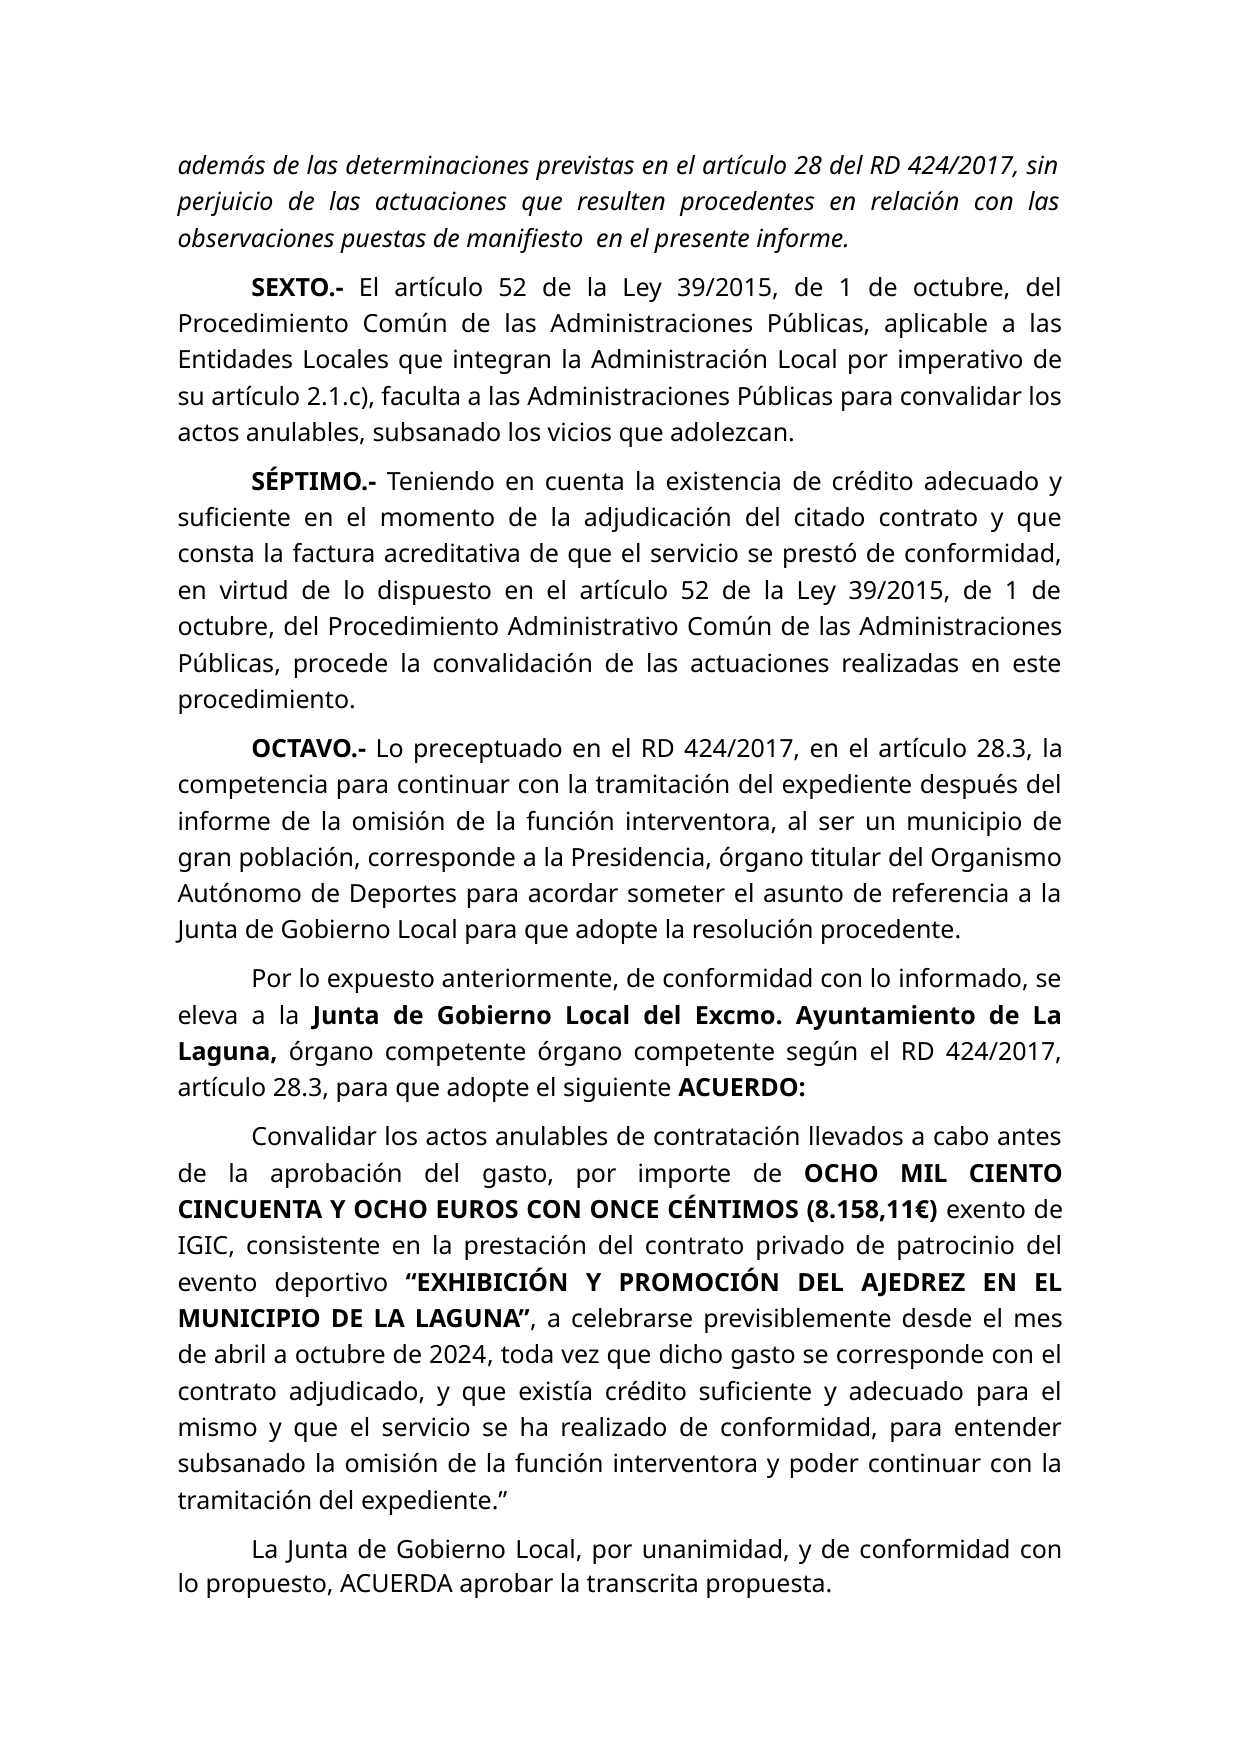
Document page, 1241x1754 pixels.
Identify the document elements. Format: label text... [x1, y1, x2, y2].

text además de las determinaciones previstas en el artículo 28 del RD 424/2017, sin perjuicio de las actuaciones que resulten procedentes en relación con las observaciones puestas de manifiesto en el presente informe. [177, 148, 1063, 254]
text La Junta de Gobierno Local, por unanimidad, y de conformidad con lo propuesto, ACUERDA aprobar la transcrita propuesta. [177, 1531, 1063, 1599]
text SEXTO.- El artículo 52 de la Ley 39/2015, de 1 de octubre, del Procedimiento Común de las Administraciones Públicas, aplicable a las Entidades Locales que integran la Administración Local por imperativo de su artículo 2.1.c), faculta a las Administraciones Públicas para convalidar los actos anulables, subsanado los vicios que adolezcan. [177, 269, 1063, 449]
text Convalidar los actos anulables de contratación llevados a cabo antes de la aprobación del gasto, por importe de OCHO MIL CIENTO CINCUENTA Y OCHO EUROS CON ONCE CÉNTIMOS (8.158,11€) exento de IGIC, consistente en la prestación del contrato privado de patrocinio del evento deportivo “EXHIBICIÓN Y PROMOCIÓN DEL AJEDREZ EN EL MUNICIPIO DE LA LAGUNA”, a celebrarse previsiblemente desde el mes de abril a octubre de 2024, toda vez que dicho gasto se corresponde con el contrato adjudicado, y que existía crédito suficiente y adecuado para el mismo y que el servicio se ha realizado de conformidad, para entender subsanado la omisión de la función interventora y poder continuar con la tramitación del expediente.” [177, 1119, 1063, 1517]
text OCTAVO.- Lo preceptuado en el RD 424/2017, en el artículo 28.3, la competencia para continuar con la tramitación del expediente después del informe de la omisión de la función interventora, al ser un municipio de gran población, corresponde a la Presidencia, órgano titular del Organismo Autónomo de Deportes para acordar someter el asunto de referencia a la Junta de Gobierno Local para que adopte la resolución procedente. [177, 730, 1063, 946]
text Por lo expuesto anteriormente, de conformidad con lo informado, se eleva a la Junta de Gobierno Local del Excmo. Ayuntamiento de La Laguna, órgano competente órgano competente según el RD 424/2017, artículo 28.3, para que adopte el siguiente ACUERDO: [177, 961, 1063, 1104]
text SÉPTIMO.- Teniendo en cuenta la existencia de crédito adecuado y suficiente en el momento de la adjudicación del citado contrato y que consta la factura acreditativa de que el servicio se prestó de conformidad, en virtud de lo dispuesto en el artículo 52 de la Ley 39/2015, de 1 de octubre, del Procedimiento Administrativo Común de las Administraciones Públicas, procede la convalidación de las actuaciones realizadas en este procedimiento. [177, 463, 1063, 716]
